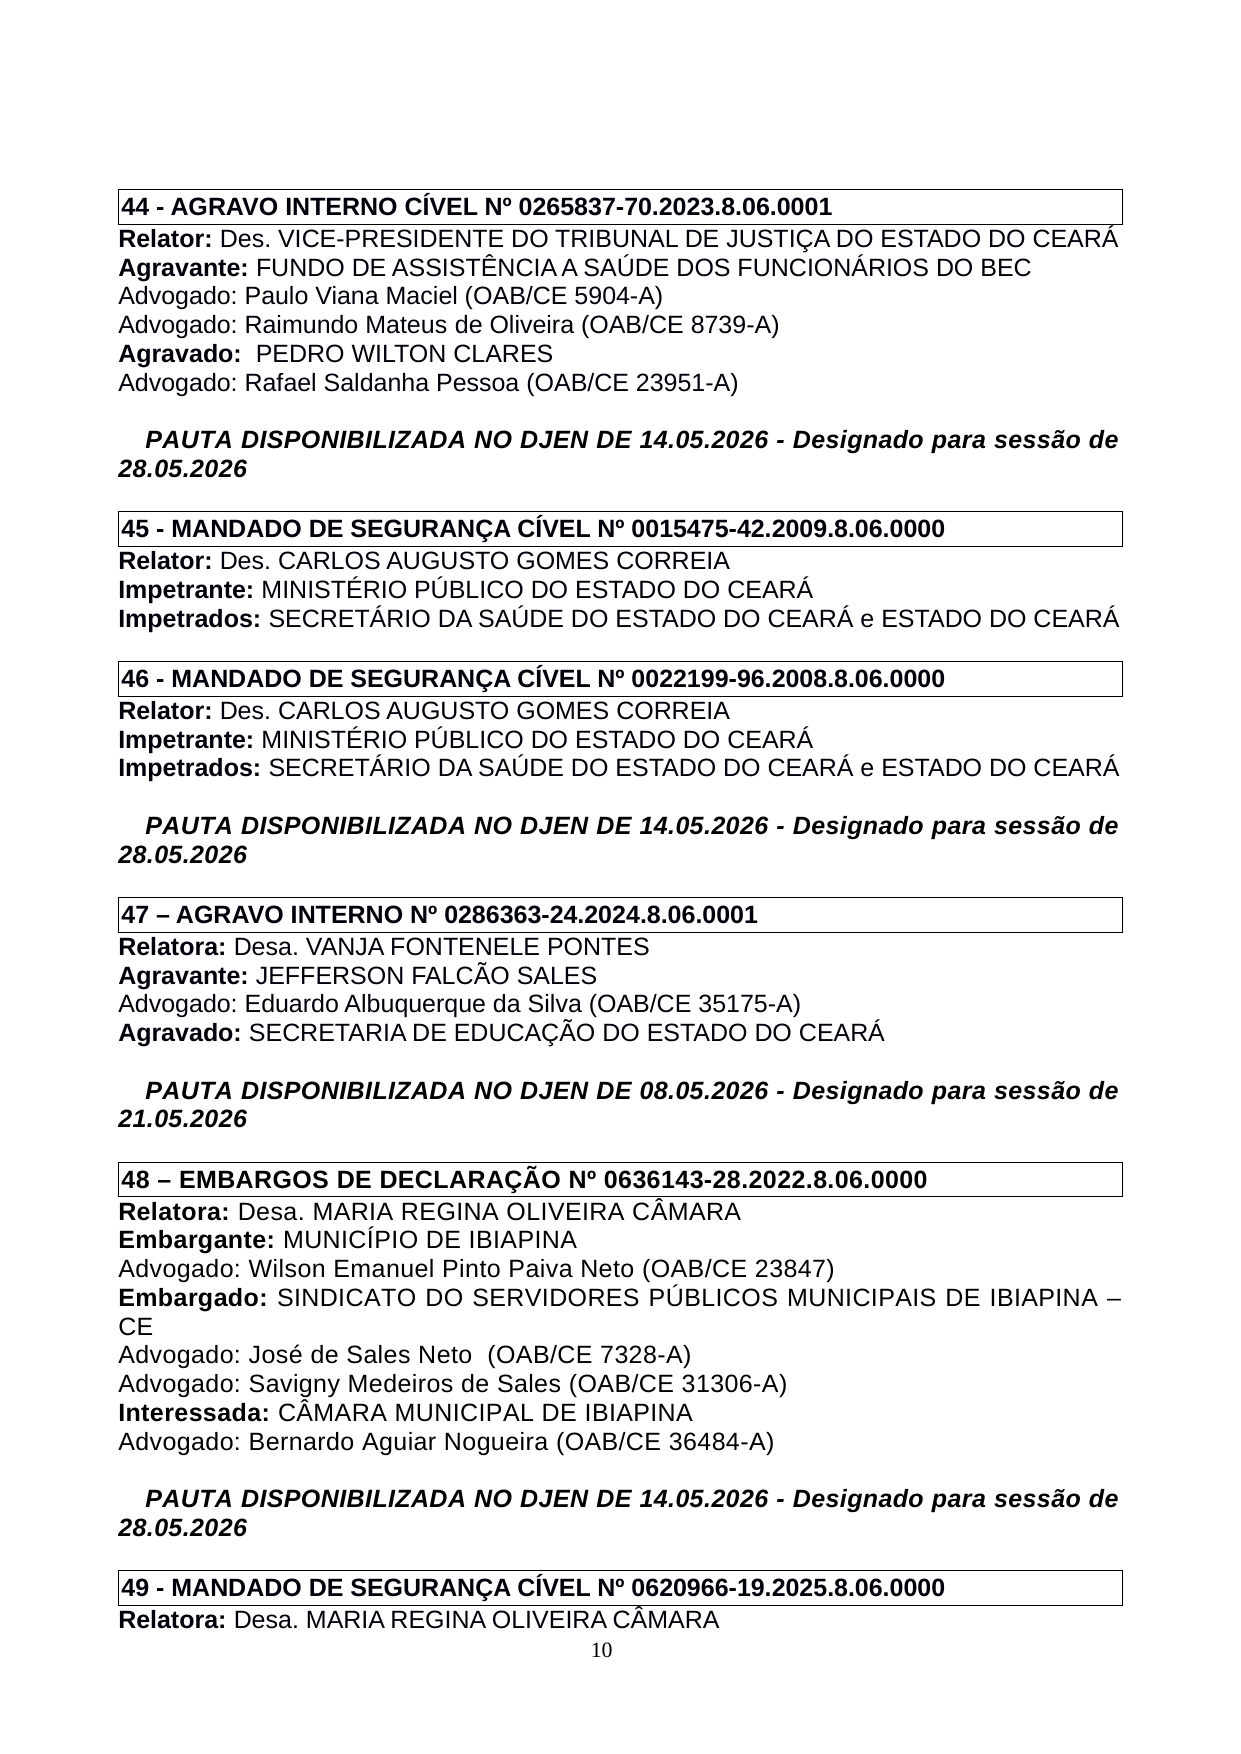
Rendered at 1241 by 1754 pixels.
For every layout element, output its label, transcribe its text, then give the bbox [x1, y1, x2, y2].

text Advogado: Raimundo Mateus de Oliveira (OAB/CE 8739-A) [118, 310, 1122, 339]
text Relatora: Desa. MARIA REGINA OLIVEIRA CÂMARA [118, 1606, 1122, 1634]
text  PAUTA DISPONIBILIZADA NO DJEN DE 08.05.2026 - Designado para sessão de 21.05.2026 [118, 1076, 1122, 1133]
text 48 – EMBARGOS DE DECLARAÇÃO Nº 0636143-28.2022.8.06.0000 [119, 1163, 1122, 1196]
text Relator: Des. CARLOS AUGUSTO GOMES CORREIA [118, 547, 1122, 575]
text Interessada: CÂMARA MUNICIPAL DE IBIAPINA [118, 1398, 1122, 1427]
text Embargante: MUNICÍPIO DE IBIAPINA [118, 1225, 1122, 1254]
text 46 - MANDADO DE SEGURANÇA CÍVEL Nº 0022199-96.2008.8.06.0000 [119, 662, 1122, 696]
text Agravado: SECRETARIA DE EDUCAÇÃO DO ESTADO DO CEARÁ [118, 1018, 1122, 1047]
text Impetrados: SECRETÁRIO DA SAÚDE DO ESTADO DO CEARÁ e ESTADO DO CEARÁ [118, 753, 1122, 782]
text Agravante: JEFFERSON FALCÃO SALES [118, 961, 1122, 989]
text 49 - MANDADO DE SEGURANÇA CÍVEL Nº 0620966-19.2025.8.06.0000 [119, 1571, 1122, 1605]
text Impetrante: MINISTÉRIO PÚBLICO DO ESTADO DO CEARÁ [118, 575, 1122, 603]
text Advogado: Savigny Medeiros de Sales (OAB/CE 31306-A) [118, 1369, 1122, 1398]
text Advogado: Bernardo Aguiar Nogueira (OAB/CE 36484-A) [118, 1427, 1122, 1455]
text 45 - MANDADO DE SEGURANÇA CÍVEL Nº 0015475-42.2009.8.06.0000 [119, 512, 1122, 546]
text Relator: Des. VICE-PRESIDENTE DO TRIBUNAL DE JUSTIÇA DO ESTADO DO CEARÁ [118, 225, 1122, 252]
text Agravado: PEDRO WILTON CLARES [118, 339, 1122, 367]
text Advogado: Wilson Emanuel Pinto Paiva Neto (OAB/CE 23847) [118, 1254, 1122, 1283]
text Advogado: Eduardo Albuquerque da Silva (OAB/CE 35175-A) [118, 989, 1122, 1018]
text Embargado: SINDICATO DO SERVIDORES PÚBLICOS MUNICIPAIS DE IBIAPINA – CE [118, 1283, 1122, 1340]
text 47 – AGRAVO INTERNO Nº 0286363-24.2024.8.06.0001 [119, 898, 1122, 932]
text  PAUTA DISPONIBILIZADA NO DJEN DE 14.05.2026 - Designado para sessão de 28.05.2026 [118, 425, 1122, 482]
text  PAUTA DISPONIBILIZADA NO DJEN DE 14.05.2026 - Designado para sessão de 28.05.2026 [118, 811, 1122, 868]
text Relatora: Desa. VANJA FONTENELE PONTES [118, 933, 1122, 961]
text Advogado: José de Sales Neto (OAB/CE 7328-A) [118, 1340, 1122, 1369]
text Advogado: Paulo Viana Maciel (OAB/CE 5904-A) [118, 281, 1122, 310]
text  PAUTA DISPONIBILIZADA NO DJEN DE 14.05.2026 - Designado para sessão de 28.05.2026 [118, 1484, 1122, 1542]
text Agravante: FUNDO DE ASSISTÊNCIA A SAÚDE DOS FUNCIONÁRIOS DO BEC [118, 252, 1122, 281]
text Relator: Des. CARLOS AUGUSTO GOMES CORREIA [118, 697, 1122, 724]
text 44 - AGRAVO INTERNO CÍVEL Nº 0265837-70.2023.8.06.0001 [119, 190, 1122, 224]
text Impetrados: SECRETÁRIO DA SAÚDE DO ESTADO DO CEARÁ e ESTADO DO CEARÁ [118, 603, 1122, 632]
text Impetrante: MINISTÉRIO PÚBLICO DO ESTADO DO CEARÁ [118, 724, 1122, 753]
text Relatora: Desa. MARIA REGINA OLIVEIRA CÂMARA [118, 1197, 1122, 1225]
text Advogado: Rafael Saldanha Pessoa (OAB/CE 23951-A) [118, 367, 1122, 396]
